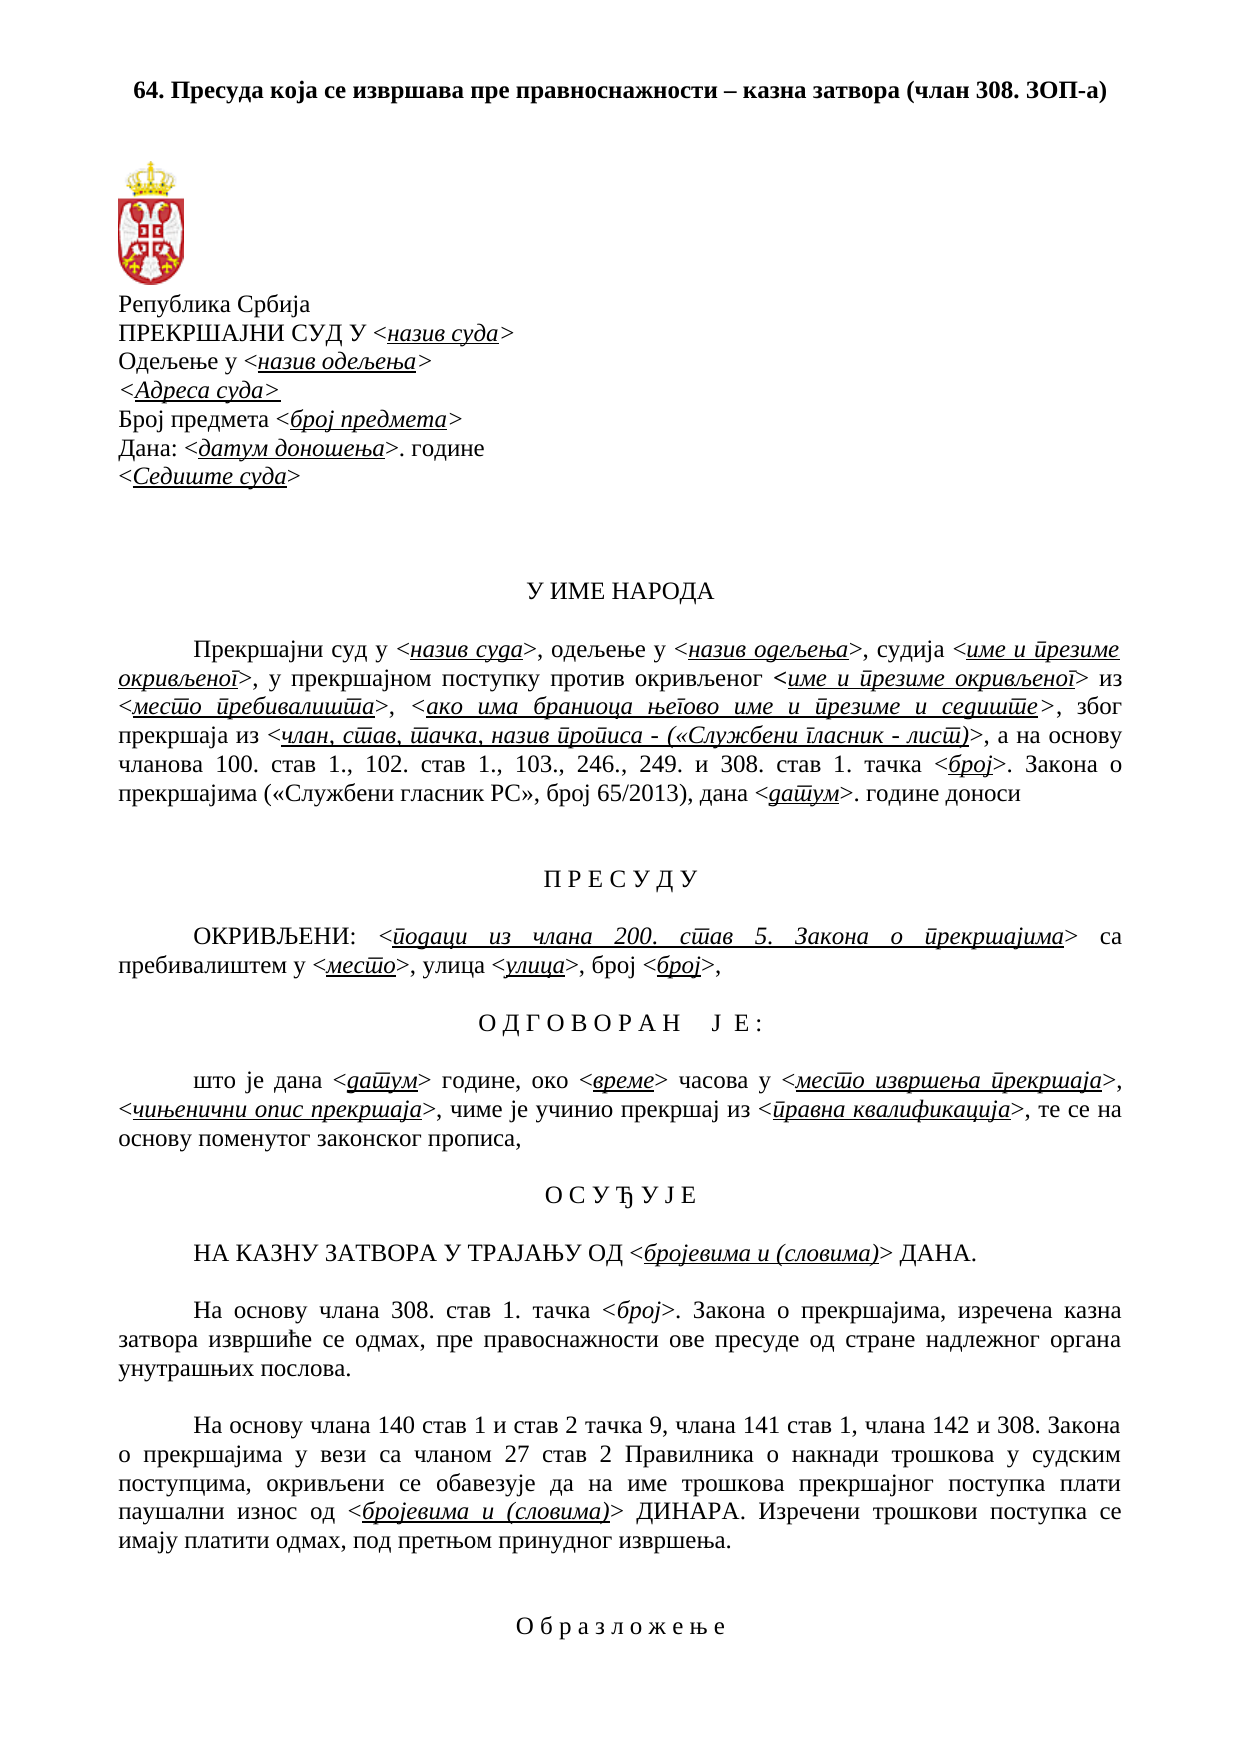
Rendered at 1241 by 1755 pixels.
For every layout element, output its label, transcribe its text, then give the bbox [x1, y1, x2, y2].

text ОКРИВЉЕНИ: <подаци из члана 200. став 5. Закона о прекршајима> са пребивалиштем у <место>, улица <улица>, број <број>, [118, 921, 1122, 979]
text 64. Пресуда која се извршава пре правноснажности – казна затвора (члан 308. ЗОП-а) [118, 75, 1122, 104]
text На основу члана 140 став 1 и став 2 тачка 9, члана 141 став 1, члана 142 и 308. Закона о прекршајима у вези са чланом 27 став 2 Правилника о накнади трошкова у судским поступцима, окривљени се обавезује да на име трошкова прекршајног поступка плати паушални износ од <бројевима и (словима)> ДИНАРА. Изречени трошкови поступка се имају платити одмах, под претњом принудног извршења. [118, 1410, 1122, 1554]
text <Адреса суда> [118, 375, 1122, 404]
text НА КАЗНУ ЗАТВОРА У ТРАЈАЊУ ОД <бројевима и (словима)> ДАНА. [118, 1238, 1122, 1266]
text О б р а з л о ж е њ е [118, 1611, 1122, 1640]
subtitle П Р Е С У Д У [118, 864, 1122, 893]
text Република Србија [118, 289, 1122, 318]
text На основу члана 308. став 1. тачка <број>. Закона о прекршајима, изречена казна затвора извршиће се одмах, пре правоснажности ове пресуде од стране надлежног органа унутрашњих послова. [118, 1295, 1122, 1381]
text Одељење у <назив одељења> [118, 346, 1122, 375]
subtitle У ИМЕ НАРОДА [118, 576, 1122, 605]
text ПРЕКРШАЈНИ СУД У <назив суда> [118, 318, 1122, 346]
text Број предмета <број предмета> [118, 404, 1122, 433]
text Прекршајни суд у <назив суда>, одељење у <назив одељења>, судијa <име и презиме окривљеног>, у прекршајном поступку против окривљеног <име и презиме окривљеног> из <место пребивалишта>, <ако има браниоца његово име и презиме и седиште>, због прекршаја из <члан, став, тачка, назив прописа - («Службени гласник - лист)>, а на основу чланова 100. став 1., 102. став 1., 103., 246., 249. и 308. став 1. тачка <број>. Закона о прекршајима («Службени гласник РС», број 65/2013), дана <датум>. године доноси [118, 634, 1122, 806]
text О Д Г О В О Р А Н Ј Е : [118, 1008, 1122, 1036]
text Дана: <датум доношења>. године [118, 433, 1122, 461]
text што је дана <датум> године, око <време> часова у <место извршења прекршаја>, <чињенични опис прекршаја>, чиме је учинио прекршај из <правна квалификација>, те се на основу поменутог законског прописа, [118, 1065, 1122, 1151]
text <Седиште суда> [118, 461, 1122, 490]
subtitle О С У Ђ У Ј Е [118, 1180, 1122, 1209]
